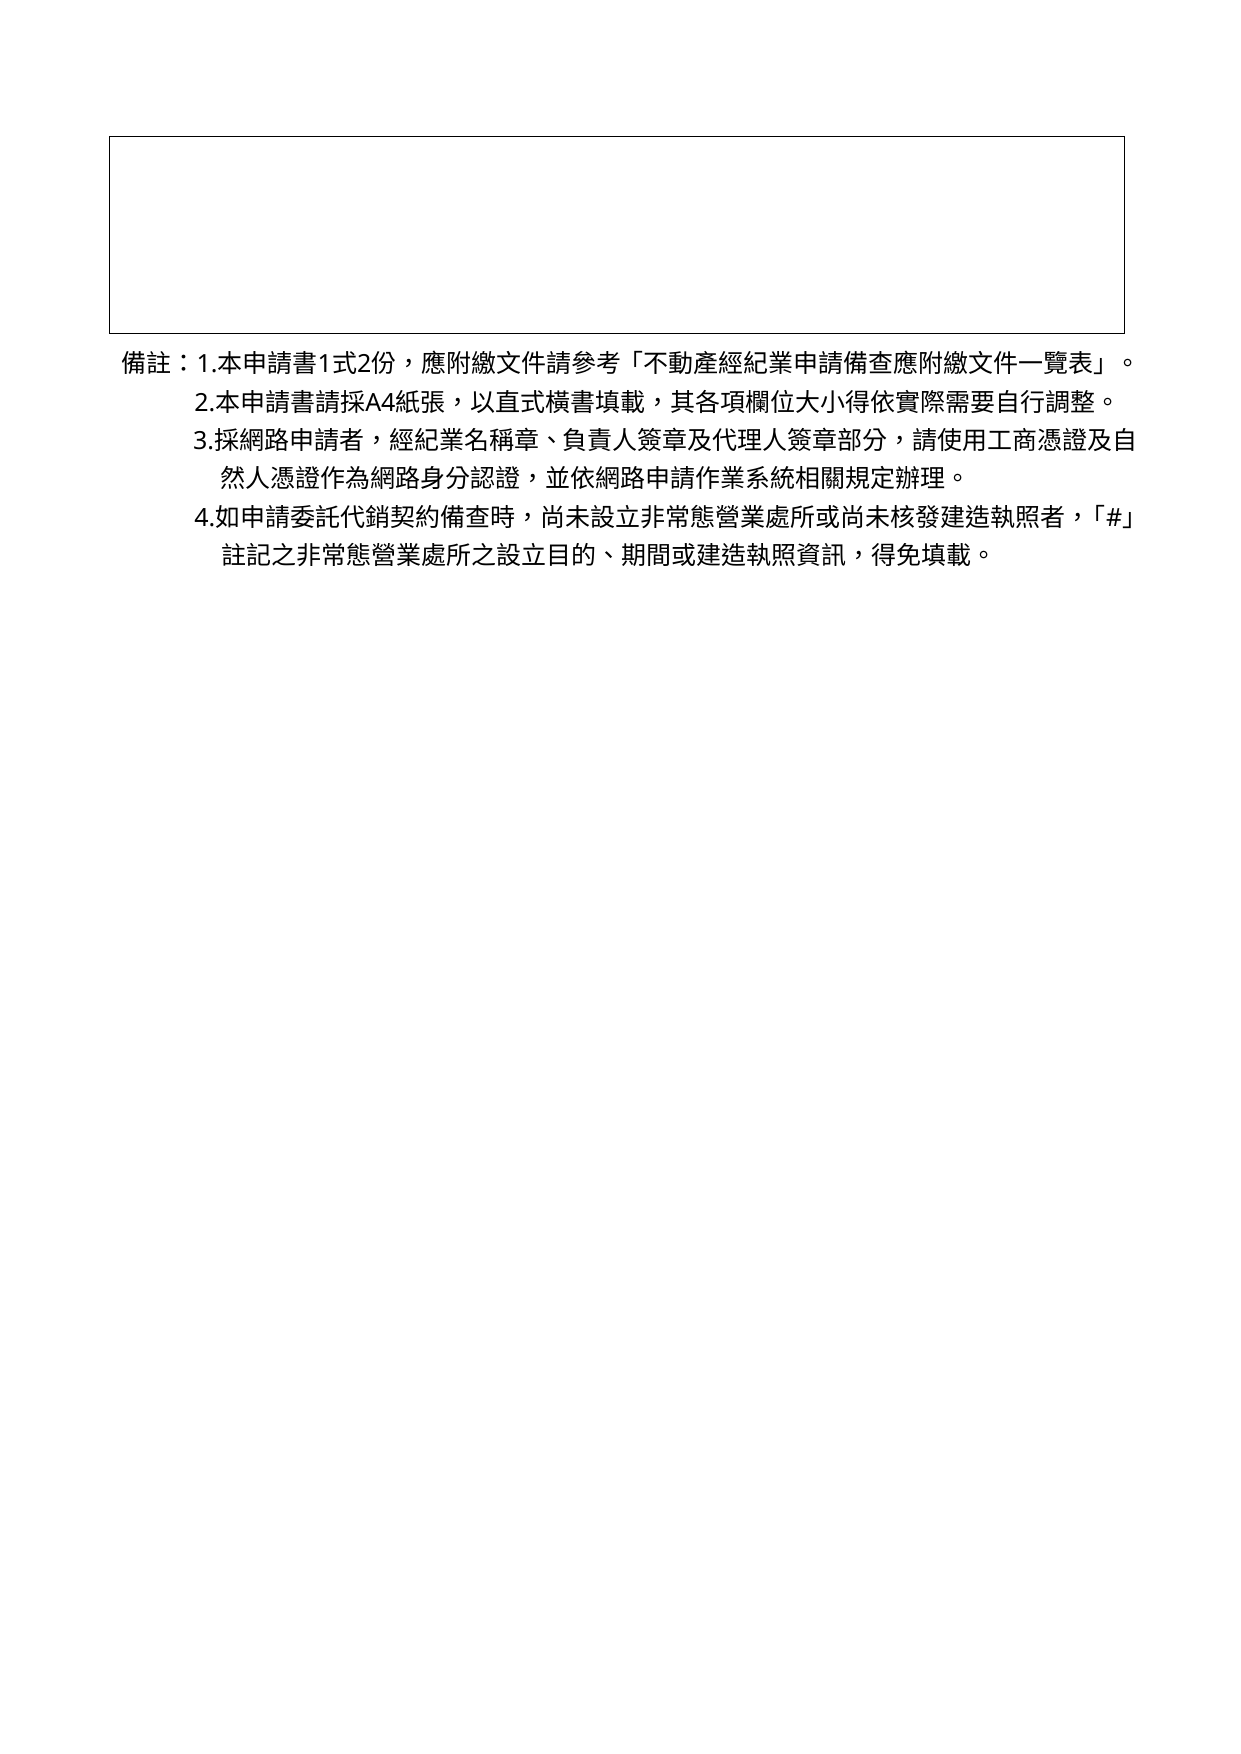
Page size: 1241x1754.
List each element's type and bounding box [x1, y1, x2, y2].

table_cell [110, 137, 1124, 333]
